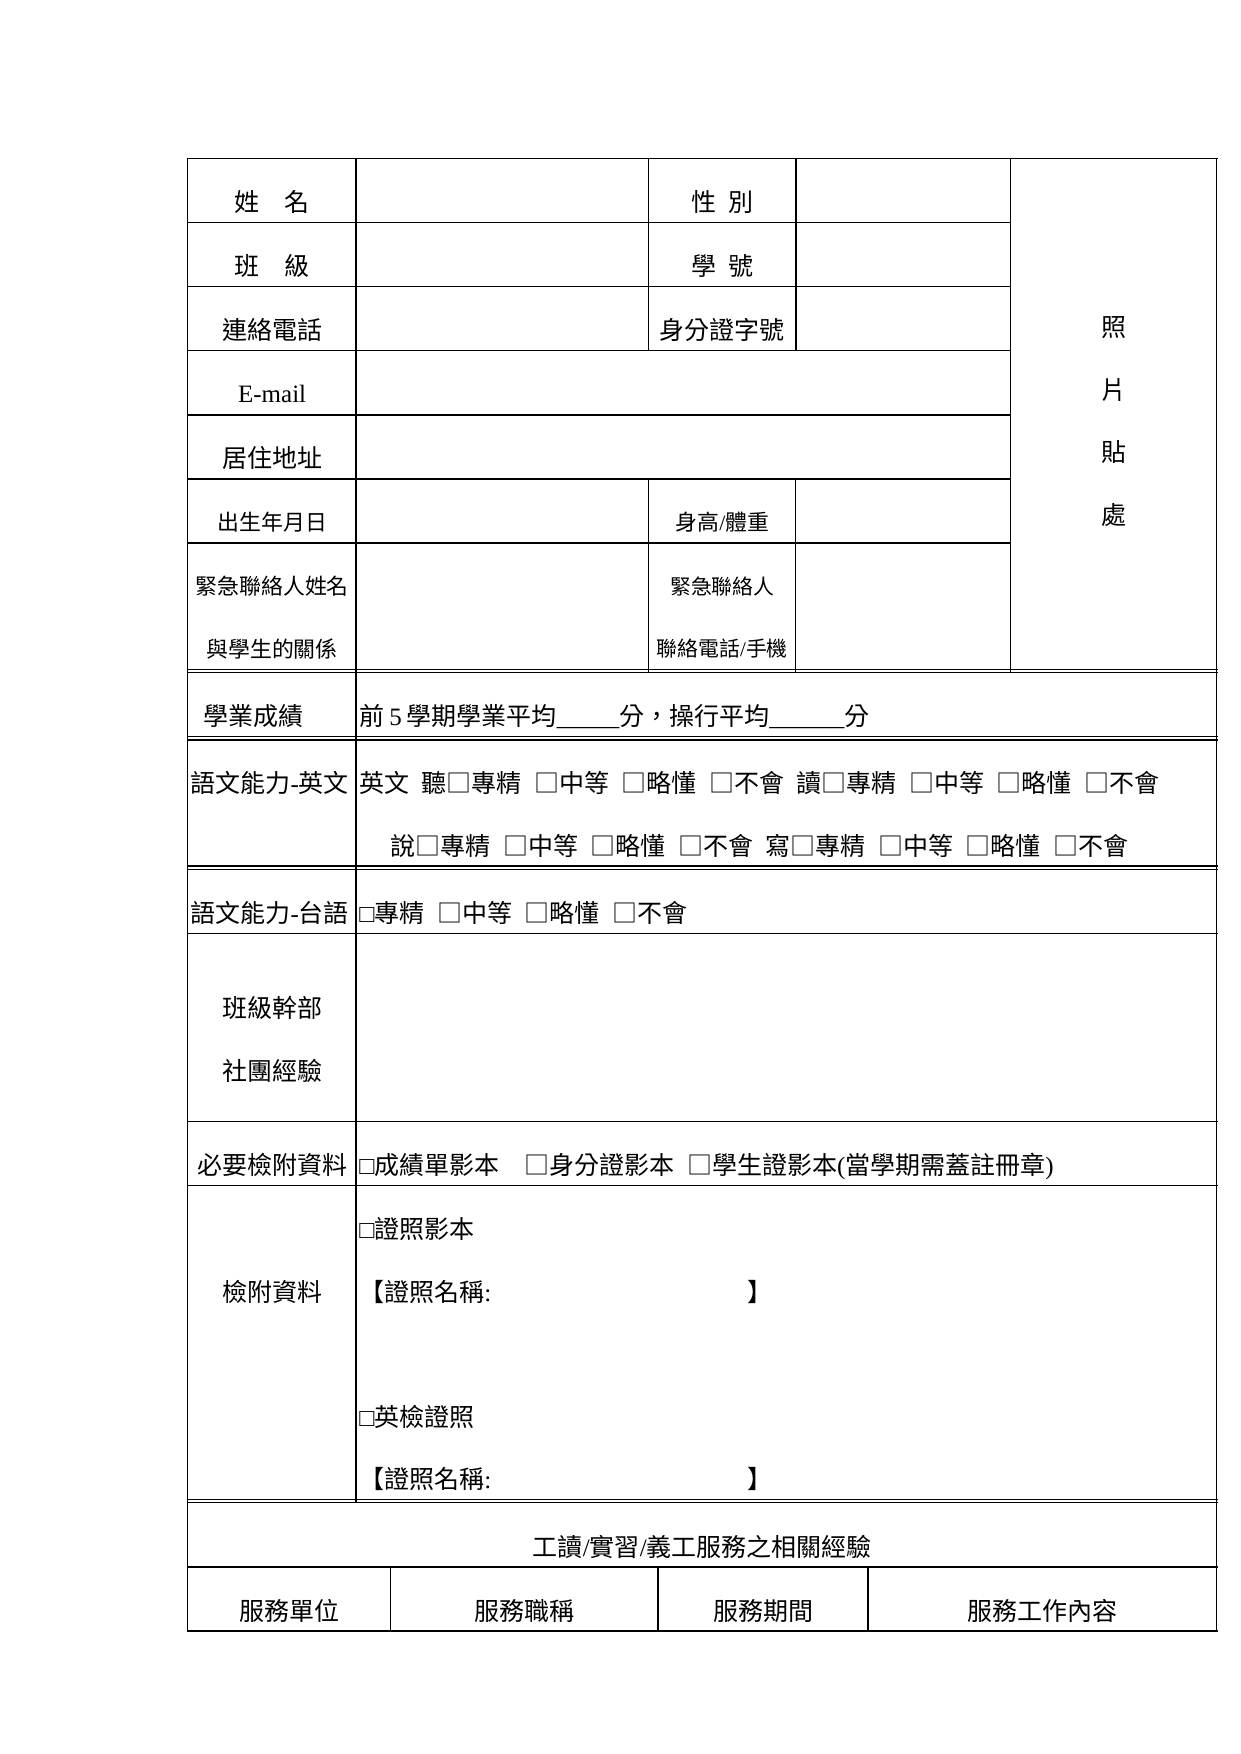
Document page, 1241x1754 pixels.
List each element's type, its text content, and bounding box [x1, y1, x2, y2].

table_cell [357, 416, 1010, 478]
table_cell 必要檢附資料 [188, 1122, 355, 1185]
table_cell 工讀/實習/義工服務之相關經驗 [188, 1503, 1216, 1566]
table_header [797, 159, 1010, 222]
table_cell 語文能力-英文 [188, 741, 355, 865]
table_cell [357, 934, 1216, 1121]
table_cell 班級幹部 社團經驗 [188, 934, 355, 1121]
table_header [357, 159, 648, 222]
table_cell □成績單影本 □身分證影本 □學生證影本(當學期需蓋註冊章) [357, 1122, 1216, 1185]
table_cell 服務單位 [188, 1568, 390, 1630]
table_cell [797, 223, 1010, 286]
table_cell [357, 544, 648, 668]
table_cell 服務期間 [659, 1568, 867, 1630]
table_cell 居住地址 [188, 416, 355, 478]
table_cell [357, 480, 648, 542]
table_header 照 片 貼 處 [1011, 159, 1216, 668]
table_header 性 別 [649, 159, 795, 222]
table_cell [796, 544, 1010, 668]
table_cell 英文 聽□專精 □中等 □略懂 □不會 讀□專精 □中等 □略懂 □不會 說□專精 □中等 □略懂 □不會 寫□專精 □中等 □略懂 □不會 [357, 741, 1216, 865]
table_cell □證照影本 【證照名稱: 】 □英檢證照 【證照名稱: 】 [357, 1186, 1216, 1499]
table_cell 學 號 [649, 223, 795, 286]
table_cell 緊急聯絡人 聯絡電話/手機 [649, 544, 795, 668]
table_cell 服務工作內容 [869, 1568, 1216, 1630]
table_cell 檢附資料 [188, 1186, 355, 1499]
table_cell [797, 287, 1010, 350]
table_cell 班 級 [188, 223, 355, 286]
table_cell E-mail [188, 351, 355, 414]
table_cell 語文能力-台語 [188, 870, 355, 933]
table_cell [357, 351, 1010, 414]
table_cell □專精 □中等 □略懂 □不會 [357, 870, 1216, 933]
table_cell 緊急聯絡人姓名與學生的關係 [188, 544, 355, 668]
table_cell 出生年月日 [188, 480, 355, 542]
table_header 姓 名 [188, 159, 355, 222]
table_cell 學業成績 [188, 673, 355, 736]
table_cell [357, 287, 648, 350]
table_cell 前5學期學業平均_____分，操行平均______分 [357, 673, 1216, 736]
table_cell 身分證字號 [649, 287, 795, 350]
table_cell 身高/體重 [649, 480, 795, 542]
table_cell 服務職稱 [391, 1568, 657, 1630]
table_cell 連絡電話 [188, 287, 355, 350]
table_cell [796, 480, 1010, 542]
table_cell [357, 223, 648, 286]
